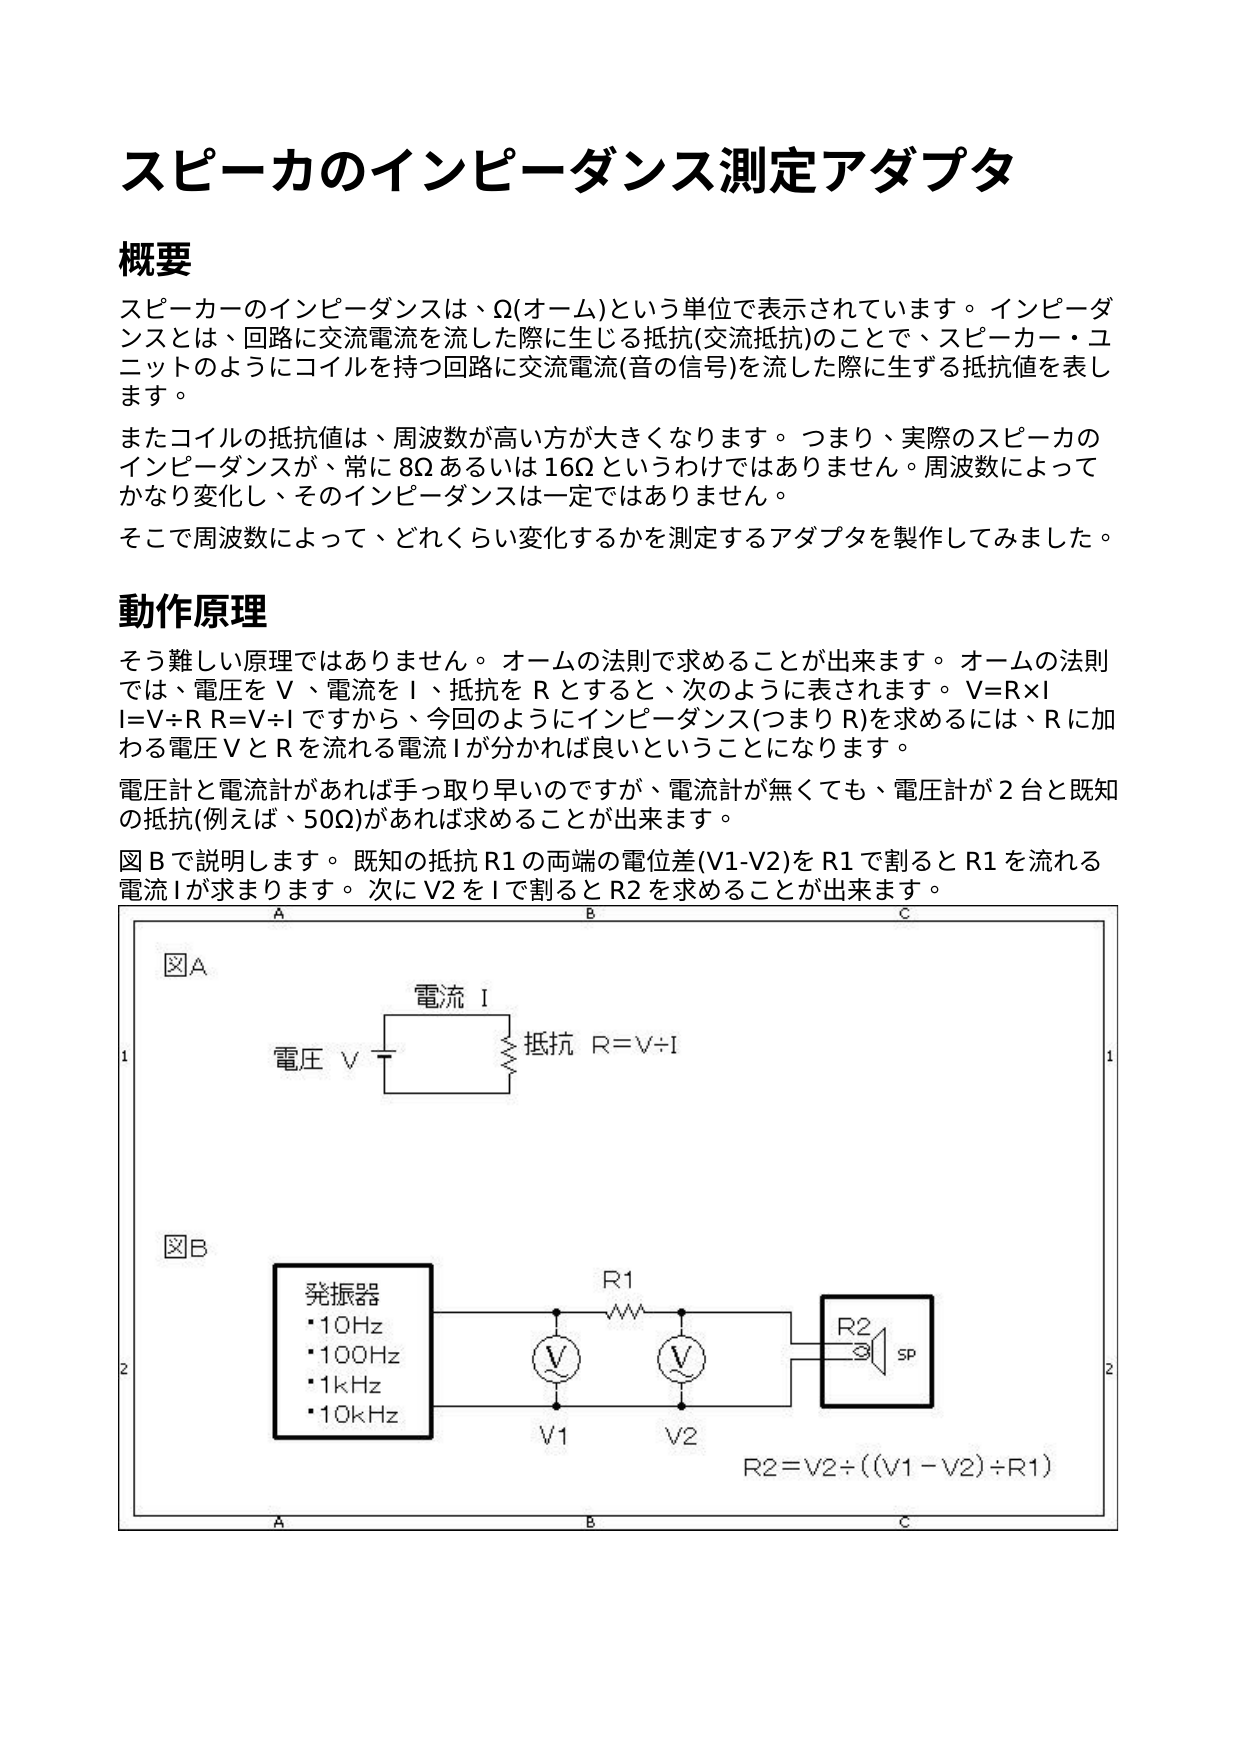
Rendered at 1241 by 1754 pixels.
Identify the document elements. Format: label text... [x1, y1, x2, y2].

subtitle 動作原理 [118, 591, 1122, 634]
subtitle スピーカのインピーダンス測定アダプタ [118, 143, 1122, 201]
text そこで周波数によって、どれくらい変化するかを測定するアダプタを製作してみました。 [118, 524, 1122, 553]
text 電圧計と電流計があれば手っ取り早いのですが、電流計が無くても、電圧計が2台と既知の抵抗(例えば、50Ω)があれば求めることが出来ます。 [118, 776, 1122, 834]
picture [118, 905, 1119, 1531]
text またコイルの抵抗値は、周波数が高い方が大きくなります。 つまり、実際のスピーカのインピーダンスが、常に8Ωあるいは16Ωというわけではありません。周波数によってかなり変化し、そのインピーダンスは一定ではありません。 [118, 424, 1122, 512]
text そう難しい原理ではありません。 オームの法則で求めることが出来ます。 オームの法則では、電圧を V 、電流を I 、抵抗を R とすると、次のように表されます。 V=R×I I=V÷R R=V÷I ですから、今回のようにインピーダンス(つまりR)を求めるには、Rに加わる電圧VとRを流れる電流Iが分かれば良いということになります。 [118, 647, 1122, 764]
text 図Bで説明します。 既知の抵抗R1の両端の電位差(V1-V2)をR1で割るとR1を流れる電流Iが求まります。 次にV2をIで割るとR2を求めることが出来ます。 [118, 847, 1122, 1530]
subtitle 概要 [118, 239, 1122, 282]
text スピーカーのインピーダンスは、Ω(オーム)という単位で表示されています。 インピーダンスとは、回路に交流電流を流した際に生じる抵抗(交流抵抗)のことで、スピーカー・ユニットのようにコイルを持つ回路に交流電流(音の信号)を流した際に生ずる抵抗値を表します。 [118, 295, 1122, 412]
